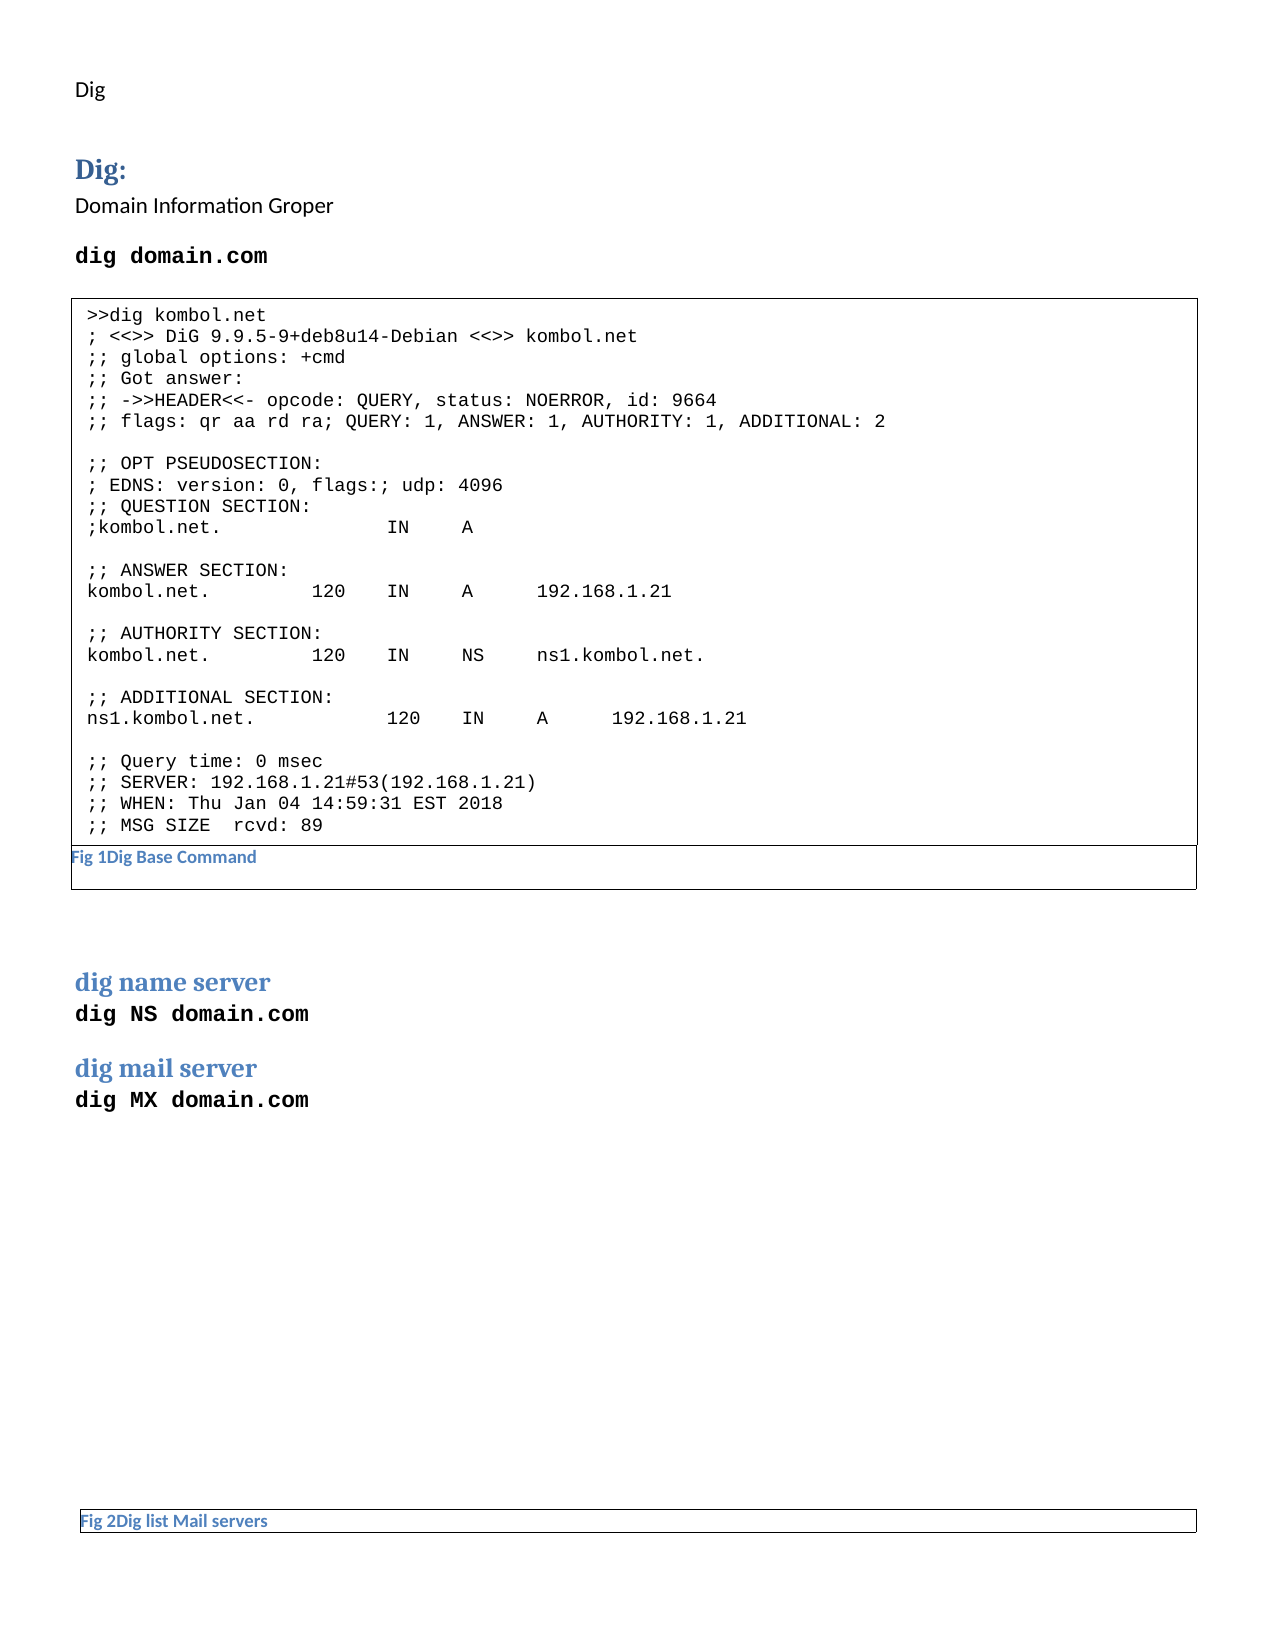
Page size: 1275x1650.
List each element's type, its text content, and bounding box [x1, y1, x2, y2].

text ;; ->>HEADER<<- opcode: QUERY, status: NOERROR, id: 9664 [87, 390, 1182, 412]
text ;; SERVER: 192.168.1.21#53(192.168.1.21) [87, 773, 1182, 794]
text ;kombol.net. IN A [87, 518, 1182, 539]
text ;; AUTHORITY SECTION: [87, 624, 1182, 645]
text ;; WHEN: Thu Jan 04 14:59:31 EST 2018 [87, 794, 1182, 815]
text >>dig kombol.net [87, 305, 1182, 327]
text ;; MSG SIZE rcvd: 89 [87, 815, 1182, 837]
text ;; Got answer: [87, 369, 1182, 390]
text ns1.kombol.net. 120 IN A 192.168.1.21 [87, 709, 1182, 730]
text ;; flags: qr aa rd ra; QUERY: 1, ANSWER: 1, AUTHORITY: 1, ADDITIONAL: 2 [87, 412, 1182, 433]
text kombol.net. 120 IN A 192.168.1.21 [87, 582, 1182, 603]
text ;; QUESTION SECTION: [87, 497, 1182, 518]
text Domain Information Groper [75, 192, 1200, 219]
text ;; Query time: 0 msec [87, 752, 1182, 773]
text dig MX domain.com [75, 1089, 1200, 1115]
text Fig 2Dig list Mail servers [81, 1510, 1196, 1532]
text ;; global options: +cmd [87, 348, 1182, 369]
text ;; ANSWER SECTION: [87, 560, 1182, 582]
text Fig 1Dig Base Command [72, 846, 1196, 868]
subtitle dig name server [75, 967, 1200, 998]
text dig NS domain.com [75, 1002, 1200, 1028]
text ;; OPT PSEUDOSECTION: [87, 454, 1182, 475]
subtitle Dig: [75, 153, 1200, 187]
text ; EDNS: version: 0, flags:; udp: 4096 [87, 475, 1182, 497]
text dig domain.com [75, 244, 1200, 271]
subtitle dig mail server [75, 1053, 1200, 1084]
text ;; ADDITIONAL SECTION: [87, 688, 1182, 709]
text kombol.net. 120 IN NS ns1.kombol.net. [87, 645, 1182, 667]
text ; <<>> DiG 9.9.5-9+deb8u14-Debian <<>> kombol.net [87, 327, 1182, 348]
